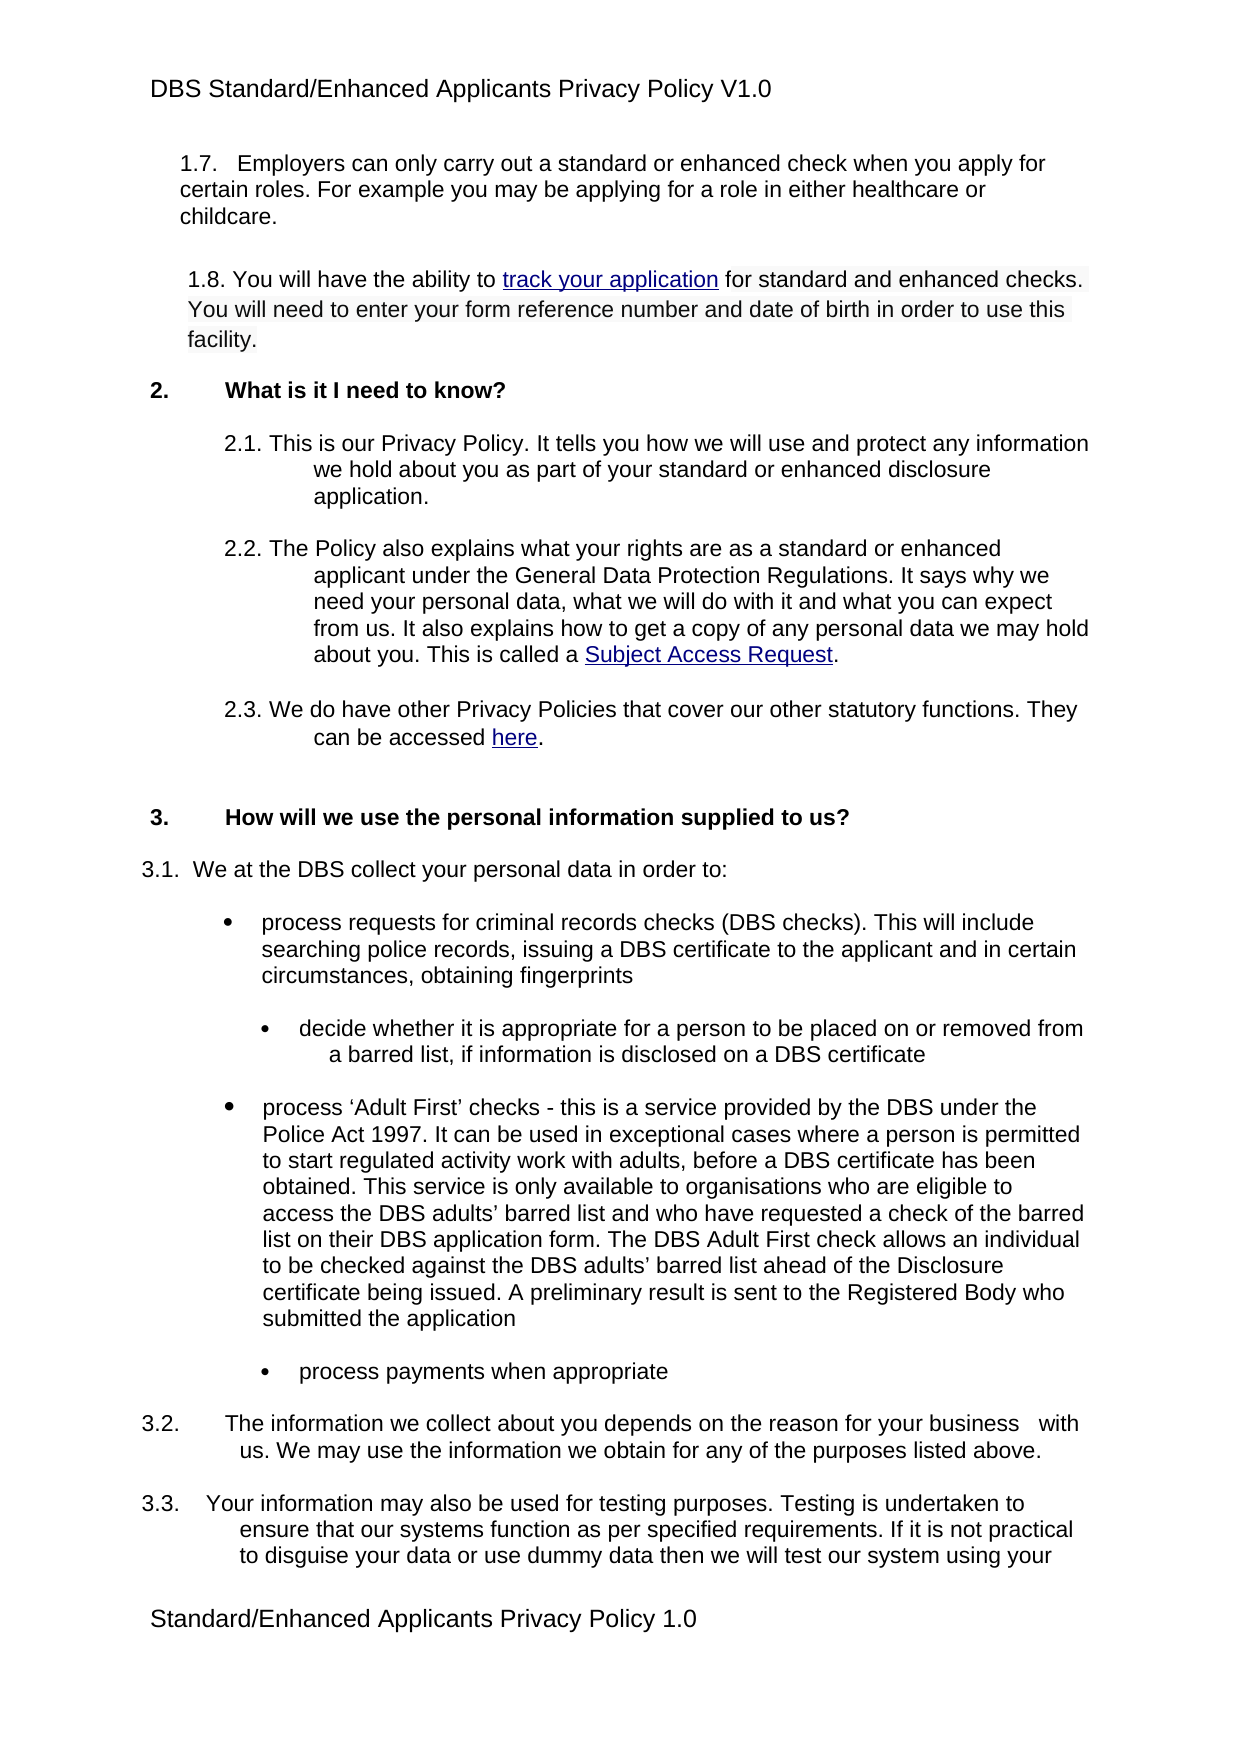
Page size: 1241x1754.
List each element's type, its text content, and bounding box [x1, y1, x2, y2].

list process ‘Adult First’ checks - this is a service provided by the DBS under the Police Act 1997. It can be used in exceptional cases where a person is permitted to start regulated activity work with adults, before a DBS certificate has been obtained. This service is only available to organisations who are eligible to access the DBS adults’ barred list and who have requested a check of the barred list on their DBS application form. The DBS Adult First check allows an individual to be checked against the DBS adults’ barred list ahead of the Disclosure certificate being issued. A preliminary result is sent to the Registered Body who submitted the application [225, 1094, 1090, 1331]
list decide whether it is appropriate for a person to be placed on or removed from a barred list, if information is disclosed on a DBS certificate [261, 1014, 1090, 1067]
text 1.8. You will have the ability to track your application for standard and enhanced checks. You will need to enter your form reference number and date of birth in order to use this facility. [187, 266, 1090, 353]
list The information we collect about you depends on the reason for your business with us. We may use the information we obtain for any of the purposes listed above. [141, 1410, 1090, 1463]
list How will we use the personal information supplied to us? [150, 804, 1090, 830]
list The Policy also explains what your rights are as a standard or enhanced applicant under the General Data Protection Regulations. It says why we need your personal data, what we will do with it and what you can expect from us. It also explains how to get a copy of any personal data we may hold about you. This is called a Subject Access Request. [224, 535, 1090, 696]
list We do have other Privacy Policies that cover our other statutory functions. They can be accessed here. [224, 696, 1090, 751]
list This is our Privacy Policy. It tells you how we will use and protect any information we hold about you as part of your standard or enhanced disclosure application. [224, 430, 1090, 509]
text 1.7. Employers can only carry out a standard or enhanced check when you apply for certain roles. For example you may be applying for a role in either healthcare or childcare. [179, 150, 1090, 255]
list We at the DBS collect your personal data in order to: [141, 856, 1090, 883]
list What is it I need to know? [150, 377, 1090, 404]
list process payments when appropriate [261, 1358, 1090, 1384]
list process requests for criminal records checks (DBS checks). This will include searching police records, issuing a DBS certificate to the applicant and in certain circumstances, obtaining fingerprints [224, 909, 1090, 988]
list Your information may also be used for testing purposes. Testing is undertaken to ensure that our systems function as per specified requirements. If it is not practical to disguise your data or use dummy data then we will test our system using your [141, 1489, 1090, 1568]
